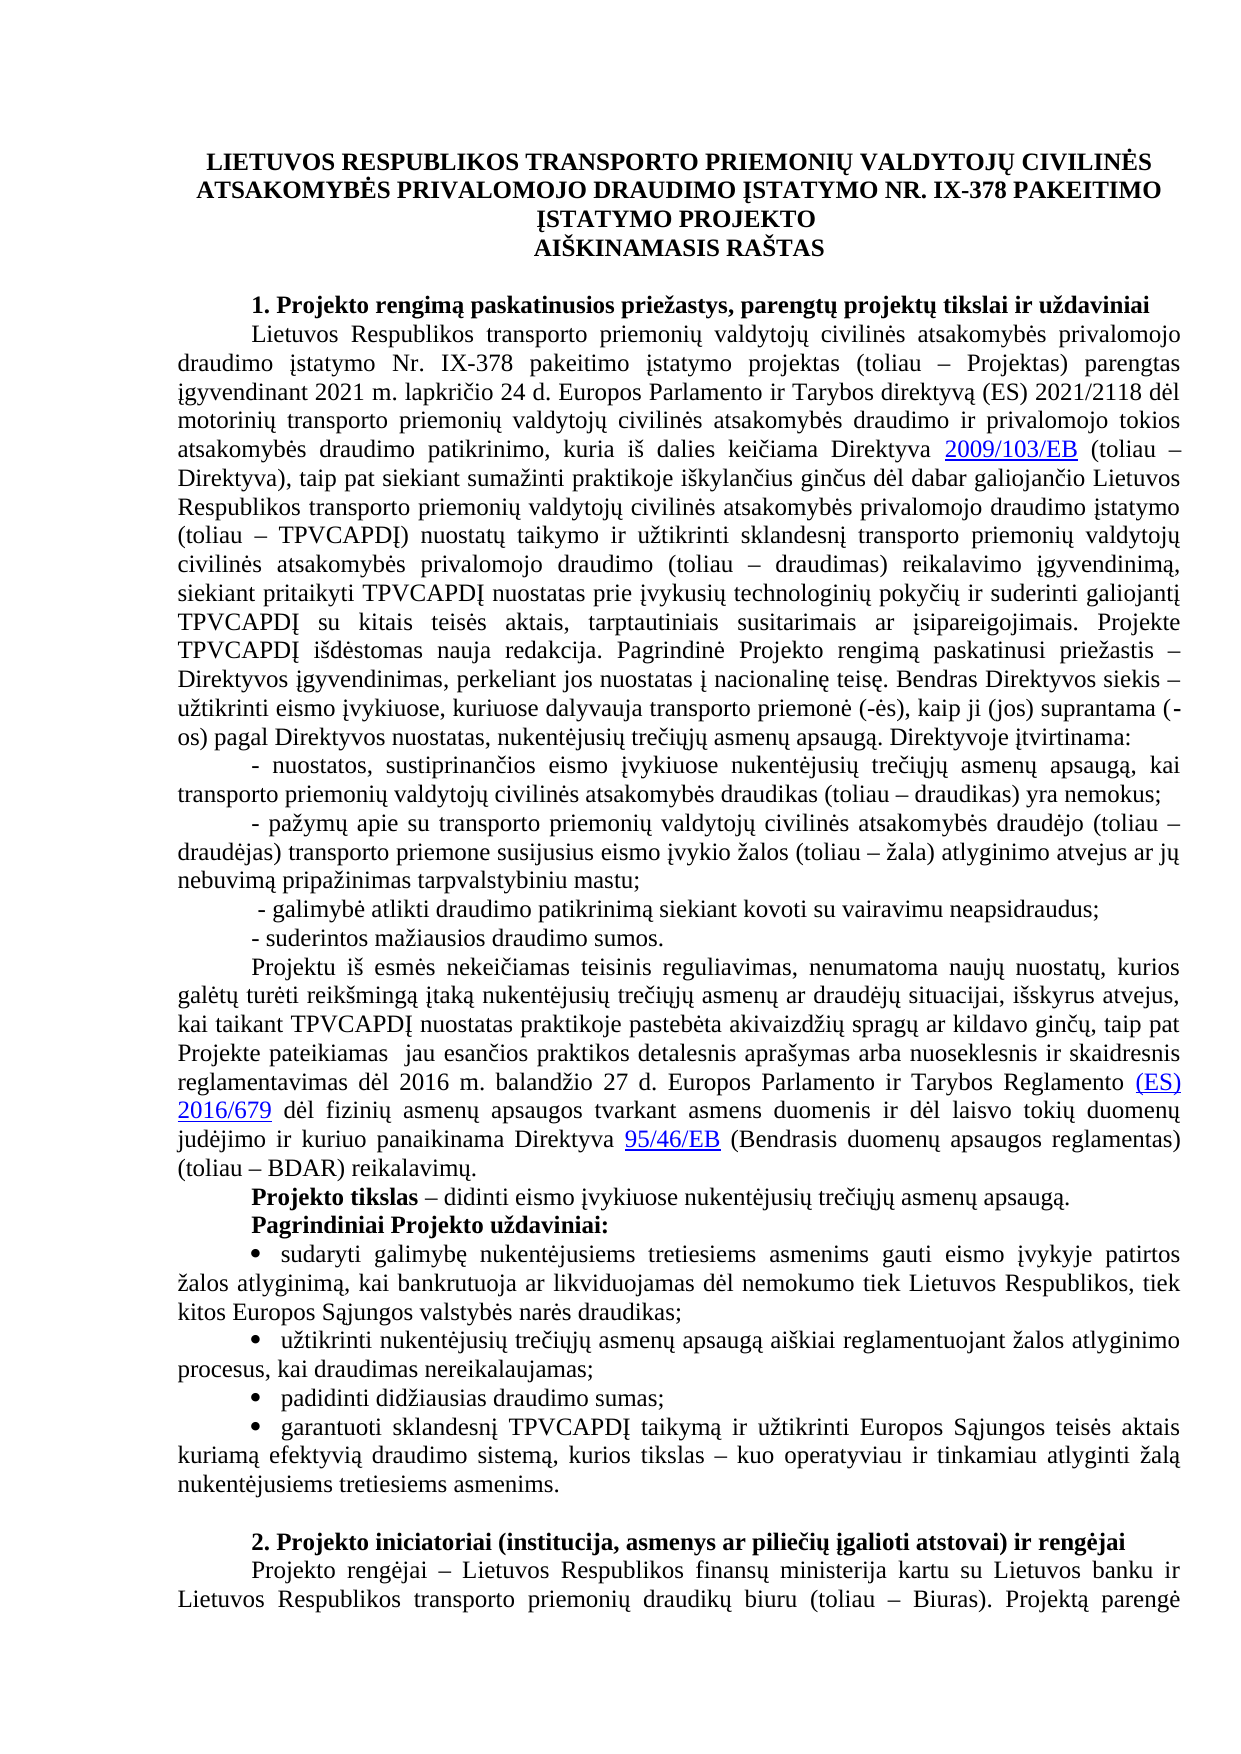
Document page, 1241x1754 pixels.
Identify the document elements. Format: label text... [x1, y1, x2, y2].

text Projekto rengėjai – Lietuvos Respublikos finansų ministerija kartu su Lietuvos banku ir Lietuvos Respublikos transporto priemonių draudikų biuru (toliau – Biuras). Projektą parengė [177, 1556, 1181, 1613]
text  sudaryti galimybę nukentėjusiems tretiesiems asmenims gauti eismo įvykyje patirtos žalos atlyginimą, kai bankrutuoja ar likviduojamas dėl nemokumo tiek Lietuvos Respublikos, tiek kitos Europos Sąjungos valstybės narės draudikas; [177, 1239, 1181, 1326]
text  padidinti didžiausias draudimo sumas; [177, 1383, 1181, 1412]
text - suderintos mažiausios draudimo sumos. [177, 923, 1181, 952]
text  užtikrinti nukentėjusių trečiųjų asmenų apsaugą aiškiai reglamentuojant žalos atlyginimo procesus, kai draudimas nereikalaujamas; [177, 1326, 1181, 1383]
text 1. Projekto rengimą paskatinusios priežastys, parengtų projektų tikslai ir uždaviniai [177, 291, 1181, 319]
text Projektu iš esmės nekeičiamas teisinis reguliavimas, nenumatoma naujų nuostatų, kurios galėtų turėti reikšmingą įtaką nukentėjusių trečiųjų asmenų ar draudėjų situacijai, išskyrus atvejus, kai taikant TPVCAPDĮ nuostatas praktikoje pastebėta akivaizdžių spragų ar kildavo ginčų, taip pat Projekte pateikiamas jau esančios praktikos detalesnis aprašymas arba nuoseklesnis ir skaidresnis reglamentavimas dėl 2016 m. balandžio 27 d. Europos Parlamento ir Tarybos Reglamento (ES) 2016/679 dėl fizinių asmenų apsaugos tvarkant asmens duomenis ir dėl laisvo tokių duomenų judėjimo ir kuriuo panaikinama Direktyva 95/46/EB (Bendrasis duomenų apsaugos reglamentas) (toliau – BDAR) reikalavimų. [177, 952, 1181, 1182]
text Pagrindiniai Projekto uždaviniai: [177, 1211, 1181, 1239]
text Projekto tikslas – didinti eismo įvykiuose nukentėjusių trečiųjų asmenų apsaugą. [177, 1182, 1181, 1211]
text LIETUVOS RESPUBLIKOS transporto priemonių valdytojų civilinės atsakomybės privalomojo draudimo įstatymo nr. iX-378 pakeitimo įstatymo projektO [177, 147, 1181, 233]
text - pažymų apie su transporto priemonių valdytojų civilinės atsakomybės draudėjo (toliau – draudėjas) transporto priemone susijusius eismo įvykio žalos (toliau – žala) atlyginimo atvejus ar jų nebuvimą pripažinimas tarpvalstybiniu mastu; [177, 808, 1181, 894]
text - nuostatos, sustiprinančios eismo įvykiuose nukentėjusių trečiųjų asmenų apsaugą, kai transporto priemonių valdytojų civilinės atsakomybės draudikas (toliau – draudikas) yra nemokus; [177, 751, 1181, 808]
text  garantuoti sklandesnį TPVCAPDĮ taikymą ir užtikrinti Europos Sąjungos teisės aktais kuriamą efektyvią draudimo sistemą, kurios tikslas – kuo operatyviau ir tinkamiau atlyginti žalą nukentėjusiems tretiesiems asmenims. [177, 1412, 1181, 1498]
text 2. Projekto iniciatoriai (institucija, asmenys ar piliečių įgalioti atstovai) ir rengėjai [177, 1527, 1181, 1556]
text Lietuvos Respublikos transporto priemonių valdytojų civilinės atsakomybės privalomojo draudimo įstatymo Nr. IX-378 pakeitimo įstatymo projektas (toliau – Projektas) parengtas įgyvendinant 2021 m. lapkričio 24 d. Europos Parlamento ir Tarybos direktyvą (ES) 2021/2118 dėl motorinių transporto priemonių valdytojų civilinės atsakomybės draudimo ir privalomojo tokios atsakomybės draudimo patikrinimo, kuria iš dalies keičiama Direktyva 2009/103/EB (toliau – Direktyva), taip pat siekiant sumažinti praktikoje iškylančius ginčus dėl dabar galiojančio Lietuvos Respublikos transporto priemonių valdytojų civilinės atsakomybės privalomojo draudimo įstatymo (toliau – TPVCAPDĮ) nuostatų taikymo ir užtikrinti sklandesnį transporto priemonių valdytojų civilinės atsakomybės privalomojo draudimo (toliau – draudimas) reikalavimo įgyvendinimą, siekiant pritaikyti TPVCAPDĮ nuostatas prie įvykusių technologinių pokyčių ir suderinti galiojantį TPVCAPDĮ su kitais teisės aktais, tarptautiniais susitarimais ar įsipareigojimais. Projekte TPVCAPDĮ išdėstomas nauja redakcija. Pagrindinė Projekto rengimą paskatinusi priežastis – Direktyvos įgyvendinimas, perkeliant jos nuostatas į nacionalinę teisę. Bendras Direktyvos siekis – užtikrinti eismo įvykiuose, kuriuose dalyvauja transporto priemonė (-ės), kaip ji (jos) suprantama (-os) pagal Direktyvos nuostatas, nukentėjusių trečiųjų asmenų apsaugą. Direktyvoje įtvirtinama: [177, 319, 1181, 751]
text - galimybė atlikti draudimo patikrinimą siekiant kovoti su vairavimu neapsidraudus; [177, 894, 1181, 923]
text aiškinamasis raštas [177, 233, 1181, 262]
